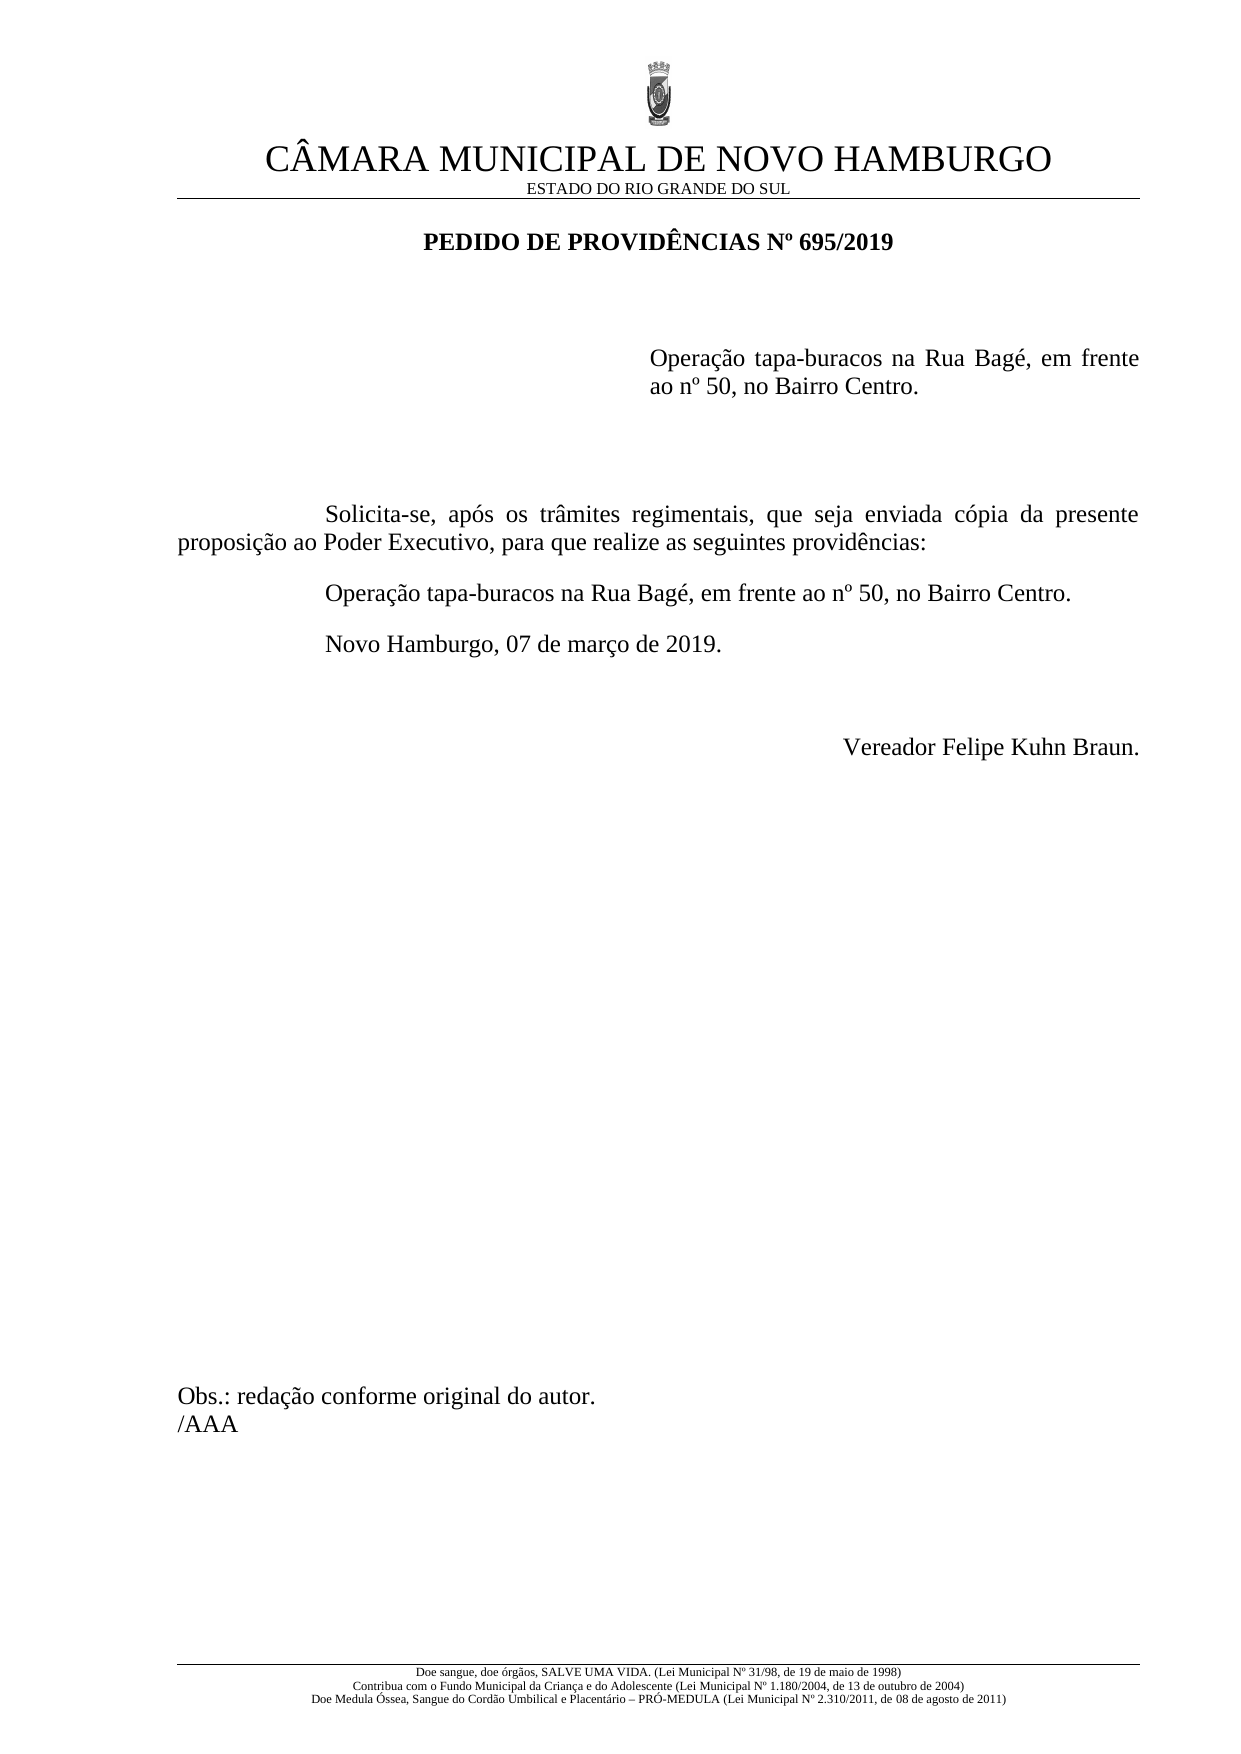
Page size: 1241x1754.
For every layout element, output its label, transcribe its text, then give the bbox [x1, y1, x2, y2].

text Operação tapa-buracos na Rua Bagé, em frente ao nº 50, no Bairro Centro. [177, 579, 1140, 607]
text Operação tapa-buracos na Rua Bagé, em frente ao nº 50, no Bairro Centro. [649, 344, 1140, 400]
text PEDIDO DE PROVIDÊNCIAS Nº 695/2019 [177, 228, 1140, 256]
text Solicita-se, após os trâmites regimentais, que seja enviada cópia da presente proposição ao Poder Executivo, para que realize as seguintes providências: [177, 500, 1140, 556]
text Novo Hamburgo, 07 de março de 2019. [177, 631, 1140, 658]
text /AAA [177, 1410, 1140, 1437]
text Vereador Felipe Kuhn Braun. [177, 733, 1140, 761]
text Obs.: redação conforme original do autor. [177, 1382, 1140, 1410]
